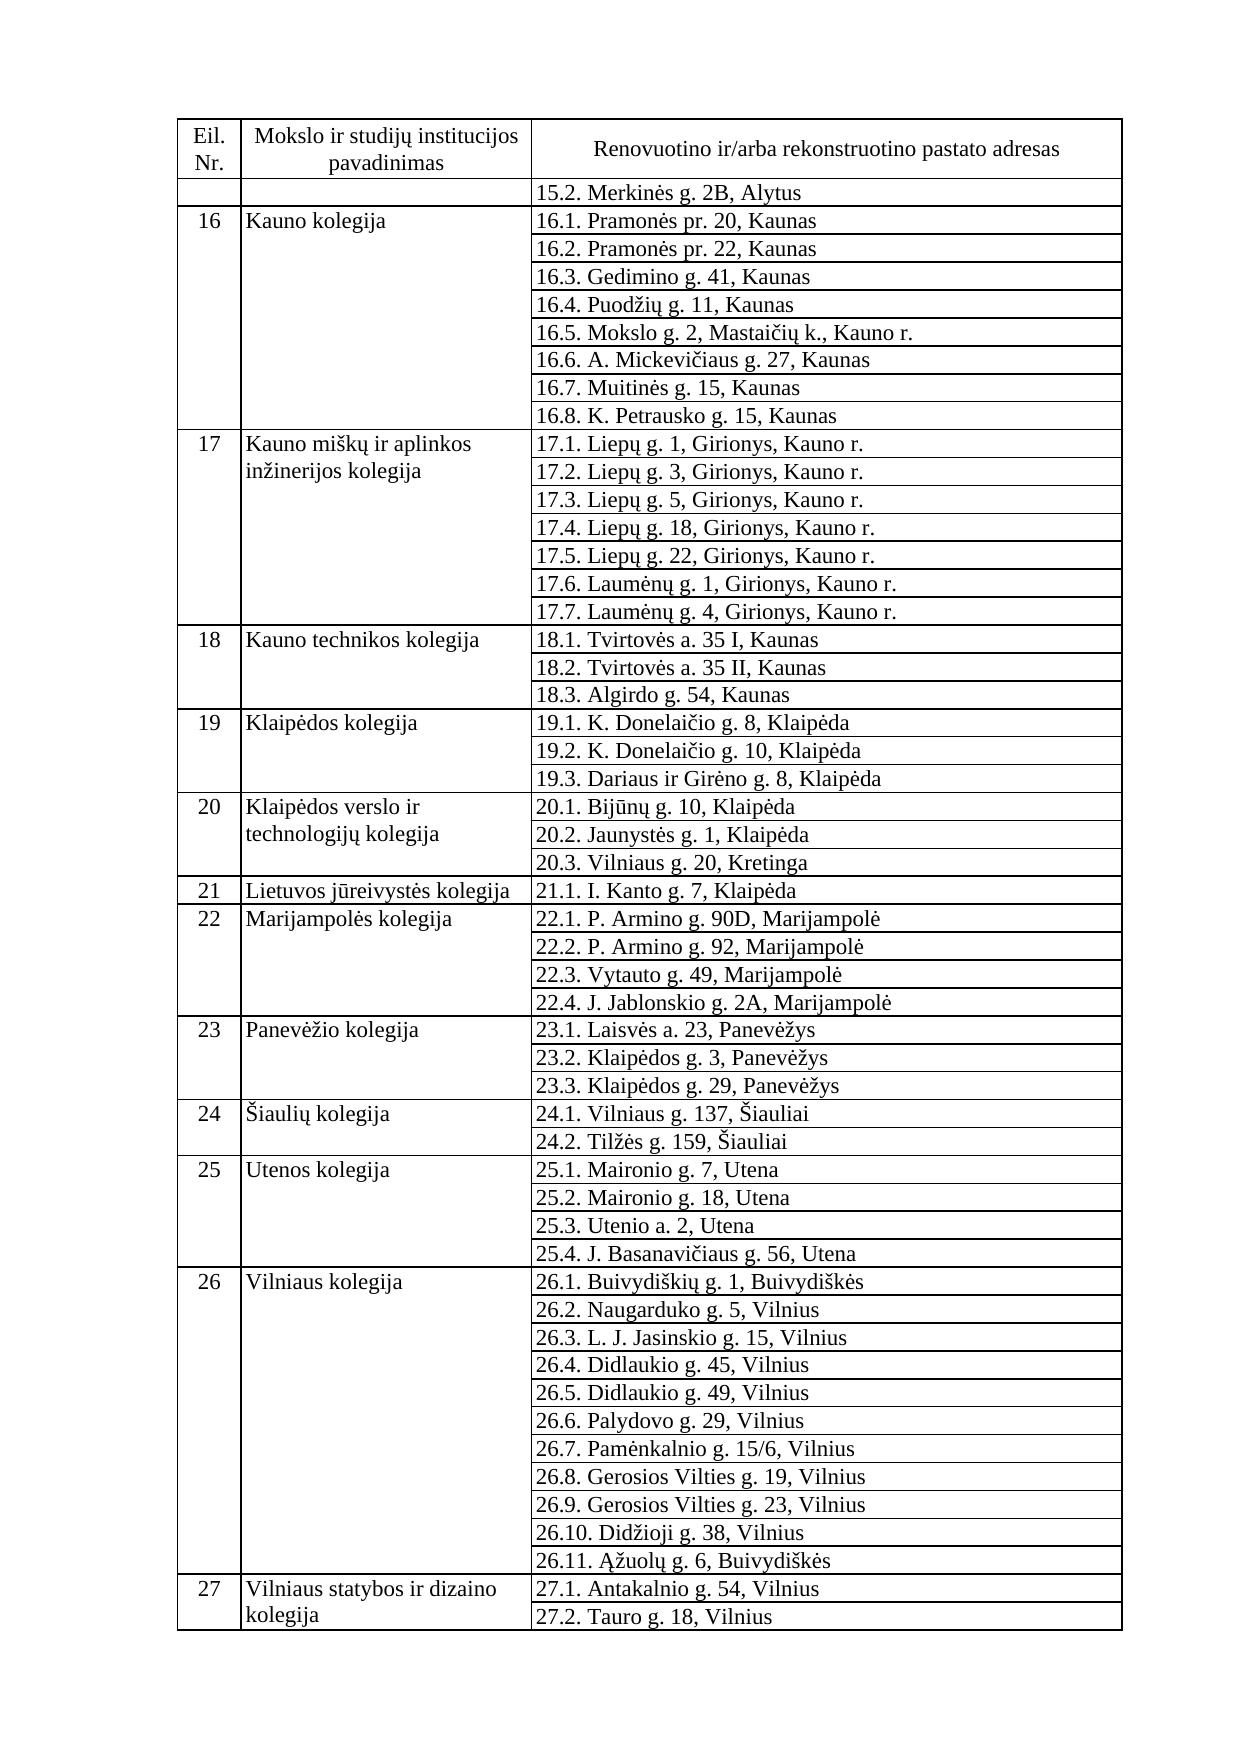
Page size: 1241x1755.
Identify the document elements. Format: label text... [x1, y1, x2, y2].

table_header Renovuotino ir/arba rekonstruotino pastato adresas [532, 120, 1121, 177]
table_cell Kauno kolegija [242, 207, 531, 429]
table_cell 23.2. Klaipėdos g. 3, Panevėžys [532, 1045, 1121, 1071]
table_cell 16.4. Puodžių g. 11, Kaunas [532, 291, 1121, 317]
table_cell 23 [178, 1017, 240, 1099]
table_cell Lietuvos jūreivystės kolegija [242, 877, 531, 903]
table_cell 25.2. Maironio g. 18, Utena [532, 1184, 1121, 1210]
table_cell 17.3. Liepų g. 5, Girionys, Kauno r. [532, 486, 1121, 512]
table_cell Panevėžio kolegija [242, 1017, 531, 1099]
table_cell 15.2. Merkinės g. 2B, Alytus [532, 179, 1121, 205]
table_cell 17.2. Liepų g. 3, Girionys, Kauno r. [532, 458, 1121, 484]
table_cell 26.2. Naugarduko g. 5, Vilnius [532, 1296, 1121, 1322]
table_cell 26.4. Didlaukio g. 45, Vilnius [532, 1352, 1121, 1378]
table_cell 26.1. Buivydiškių g. 1, Buivydiškės [532, 1268, 1121, 1294]
table_cell 27.1. Antakalnio g. 54, Vilnius [532, 1575, 1121, 1601]
table_cell 26.8. Gerosios Vilties g. 19, Vilnius [532, 1463, 1121, 1489]
table_cell 20.2. Jaunystės g. 1, Klaipėda [532, 821, 1121, 847]
table_cell 25 [178, 1156, 240, 1266]
table_cell 25.1. Maironio g. 7, Utena [532, 1156, 1121, 1182]
table_cell 20 [178, 793, 240, 875]
table_cell 17.1. Liepų g. 1, Girionys, Kauno r. [532, 430, 1121, 457]
table_cell Klaipėdos verslo ir technologijų kolegija [242, 793, 531, 875]
table_cell 26.9. Gerosios Vilties g. 23, Vilnius [532, 1491, 1121, 1517]
table_cell 21.1. I. Kanto g. 7, Klaipėda [532, 877, 1121, 903]
table_cell 16 [178, 207, 240, 429]
table_cell 17 [178, 430, 240, 624]
table_cell 16.8. K. Petrausko g. 15, Kaunas [532, 402, 1121, 429]
table_cell 26.11. Ąžuolų g. 6, Buivydiškės [532, 1547, 1121, 1573]
table_cell 19 [178, 710, 240, 792]
table_cell 22.1. P. Armino g. 90D, Marijampolė [532, 905, 1121, 931]
table_cell Kauno technikos kolegija [242, 626, 531, 708]
table_cell 24.2. Tilžės g. 159, Šiauliai [532, 1128, 1121, 1154]
table_cell 17.7. Laumėnų g. 4, Girionys, Kauno r. [532, 598, 1121, 624]
table_cell 18 [178, 626, 240, 708]
table_cell 16.7. Muitinės g. 15, Kaunas [532, 375, 1121, 401]
table_cell 18.3. Algirdo g. 54, Kaunas [532, 682, 1121, 708]
table_cell 26.3. L. J. Jasinskio g. 15, Vilnius [532, 1324, 1121, 1350]
table_cell 17.6. Laumėnų g. 1, Girionys, Kauno r. [532, 570, 1121, 596]
table_cell Utenos kolegija [242, 1156, 531, 1266]
table_cell 26.5. Didlaukio g. 49, Vilnius [532, 1380, 1121, 1406]
table_cell 17.5. Liepų g. 22, Girionys, Kauno r. [532, 542, 1121, 568]
table_cell 23.1. Laisvės a. 23, Panevėžys [532, 1017, 1121, 1043]
table_cell Marijampolės kolegija [242, 905, 531, 1015]
table_cell 16.2. Pramonės pr. 22, Kaunas [532, 235, 1121, 261]
table_cell [178, 179, 240, 205]
table_cell 16.1. Pramonės pr. 20, Kaunas [532, 207, 1121, 233]
table_cell 22.4. J. Jablonskio g. 2A, Marijampolė [532, 989, 1121, 1015]
table_cell 22.3. Vytauto g. 49, Marijampolė [532, 961, 1121, 987]
table_cell 23.3. Klaipėdos g. 29, Panevėžys [532, 1072, 1121, 1099]
table_cell Klaipėdos kolegija [242, 710, 531, 792]
table_cell 19.3. Dariaus ir Girėno g. 8, Klaipėda [532, 765, 1121, 792]
table_cell 27.2. Tauro g. 18, Vilnius [532, 1603, 1121, 1629]
table_cell [242, 179, 531, 205]
table_cell 19.1. K. Donelaičio g. 8, Klaipėda [532, 710, 1121, 736]
table_cell 21 [178, 877, 240, 903]
table_cell 26 [178, 1268, 240, 1573]
table_cell 17.4. Liepų g. 18, Girionys, Kauno r. [532, 514, 1121, 540]
table_cell 26.10. Didžioji g. 38, Vilnius [532, 1519, 1121, 1545]
table_cell 27 [178, 1575, 240, 1629]
table_cell Vilniaus statybos ir dizaino kolegija [242, 1575, 531, 1629]
table_cell 24 [178, 1100, 240, 1154]
table_cell 22.2. P. Armino g. 92, Marijampolė [532, 933, 1121, 959]
table_cell 24.1. Vilniaus g. 137, Šiauliai [532, 1100, 1121, 1127]
table_header Eil. Nr. [178, 120, 240, 177]
table_cell 16.5. Mokslo g. 2, Mastaičių k., Kauno r. [532, 319, 1121, 345]
table_cell 18.2. Tvirtovės a. 35 II, Kaunas [532, 654, 1121, 680]
table_cell 25.3. Utenio a. 2, Utena [532, 1212, 1121, 1238]
table_cell 16.3. Gedimino g. 41, Kaunas [532, 263, 1121, 289]
table_cell Vilniaus kolegija [242, 1268, 531, 1573]
table_cell 26.7. Pamėnkalnio g. 15/6, Vilnius [532, 1435, 1121, 1462]
table_cell 19.2. K. Donelaičio g. 10, Klaipėda [532, 737, 1121, 764]
table_header Mokslo ir studijų institucijos pavadinimas [242, 120, 531, 177]
table_cell 20.3. Vilniaus g. 20, Kretinga [532, 849, 1121, 875]
table_cell 26.6. Palydovo g. 29, Vilnius [532, 1407, 1121, 1434]
table_cell 20.1. Bijūnų g. 10, Klaipėda [532, 793, 1121, 819]
table_cell 22 [178, 905, 240, 1015]
table_cell Šiaulių kolegija [242, 1100, 531, 1154]
table_cell 16.6. A. Mickevičiaus g. 27, Kaunas [532, 347, 1121, 373]
table_cell Kauno miškų ir aplinkos inžinerijos kolegija [242, 430, 531, 624]
table_cell 18.1. Tvirtovės a. 35 I, Kaunas [532, 626, 1121, 652]
table_cell 25.4. J. Basanavičiaus g. 56, Utena [532, 1240, 1121, 1266]
